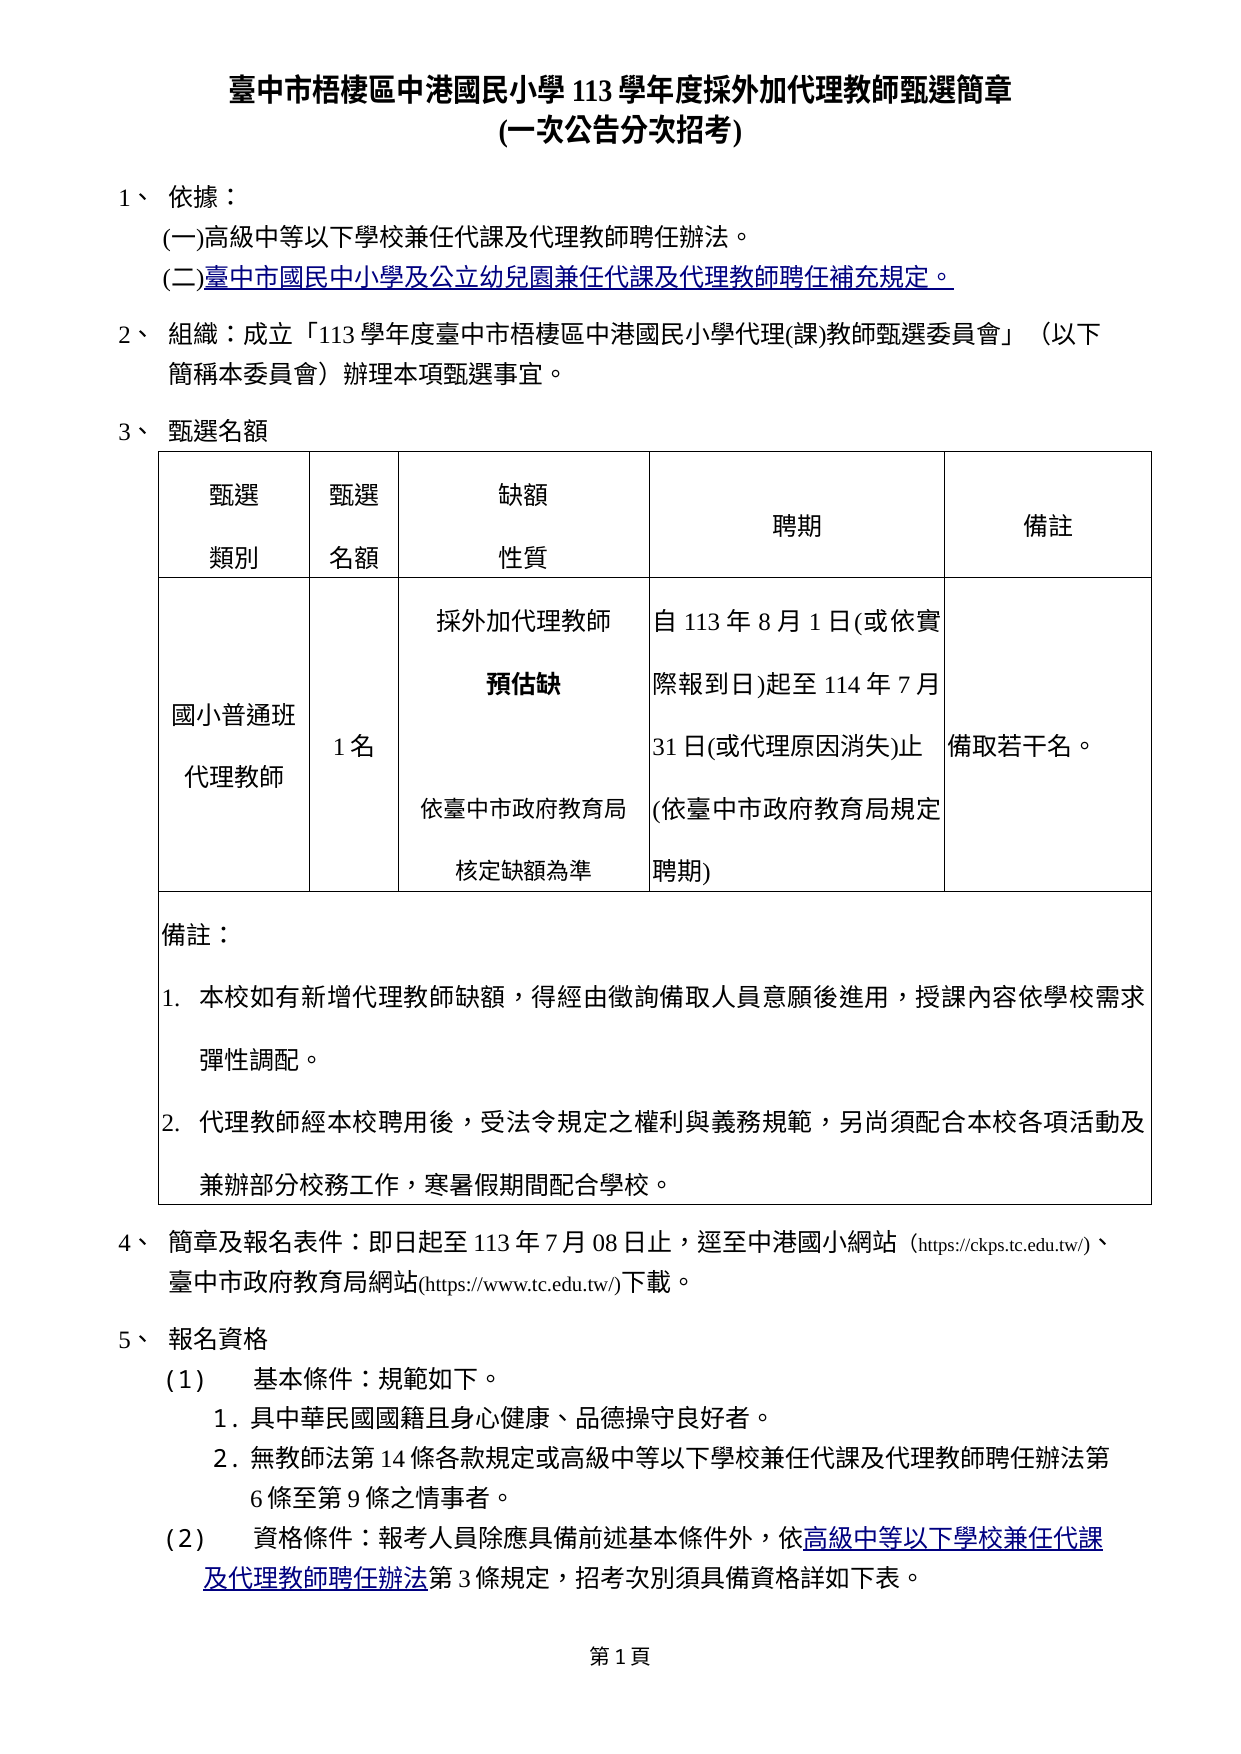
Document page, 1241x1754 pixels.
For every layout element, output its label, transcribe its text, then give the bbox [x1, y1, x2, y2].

text (一)高級中等以下學校兼任代課及代理教師聘任辦法。 [162, 217, 1122, 254]
list 基本條件：規範如下。 [162, 1359, 1122, 1395]
list 依據： [118, 178, 1122, 214]
text (二)臺中市國民中小學及公立幼兒園兼任代課及代理教師聘任補充規定。 [162, 257, 1122, 293]
list 報名資格 [118, 1319, 1122, 1356]
list 簡章及報名表件：即日起至113年7月08日止，逕至中港國小網站（https://ckps.tc.edu.tw/)、臺中市政府教育局網站(https://www.tc.edu.tw/)下載。 [118, 1222, 1122, 1298]
table_cell 國小普通班 代理教師 [159, 578, 309, 891]
table_cell 備取若干名。 [945, 578, 1151, 891]
text (一次公告分次招考) [118, 109, 1122, 150]
list 組織：成立「113學年度臺中市梧棲區中港國民小學代理(課)教師甄選委員會」（以下簡稱本委員會）辦理本項甄選事宜。 [118, 314, 1122, 390]
table_cell 自113年8月1日(或依實際報到日)起至114年7月31日(或代理原因消失)止 (依臺中市政府教育局規定聘期) [650, 578, 944, 891]
table_header 甄選 類別 [159, 452, 309, 577]
table_cell 1名 [310, 578, 398, 891]
table_header 聘期 [650, 452, 944, 577]
table_header 缺額 性質 [399, 452, 649, 577]
list 具中華民國國籍且身心健康、品德操守良好者。 [212, 1399, 1122, 1435]
table_header 備註 [945, 452, 1151, 577]
list 資格條件：報考人員除應具備前述基本條件外，依高級中等以下學校兼任代課及代理教師聘任辦法第3條規定，招考次別須具備資格詳如下表。 [162, 1518, 1122, 1594]
table_cell 採外加代理教師 預估缺 依臺中市政府教育局 核定缺額為準 [399, 578, 649, 891]
table_header 甄選 名額 [310, 452, 398, 577]
list 無教師法第14條各款規定或高級中等以下學校兼任代課及代理教師聘任辦法第6條至第9條之情事者。 [212, 1439, 1122, 1515]
text 臺中市梧棲區中港國民小學113學年度採外加代理教師甄選簡章 [118, 68, 1122, 109]
list 甄選名額 [118, 411, 1122, 447]
table_cell 備註： 本校如有新增代理教師缺額，得經由徵詢備取人員意願後進用，授課內容依學校需求彈性調配。 代理教師經本校聘用後，受法令規定之權利與義務規範，另尚須配合本校各項活動及兼辦部分校務工作，寒暑假期間配合學校。 [159, 892, 1151, 1204]
